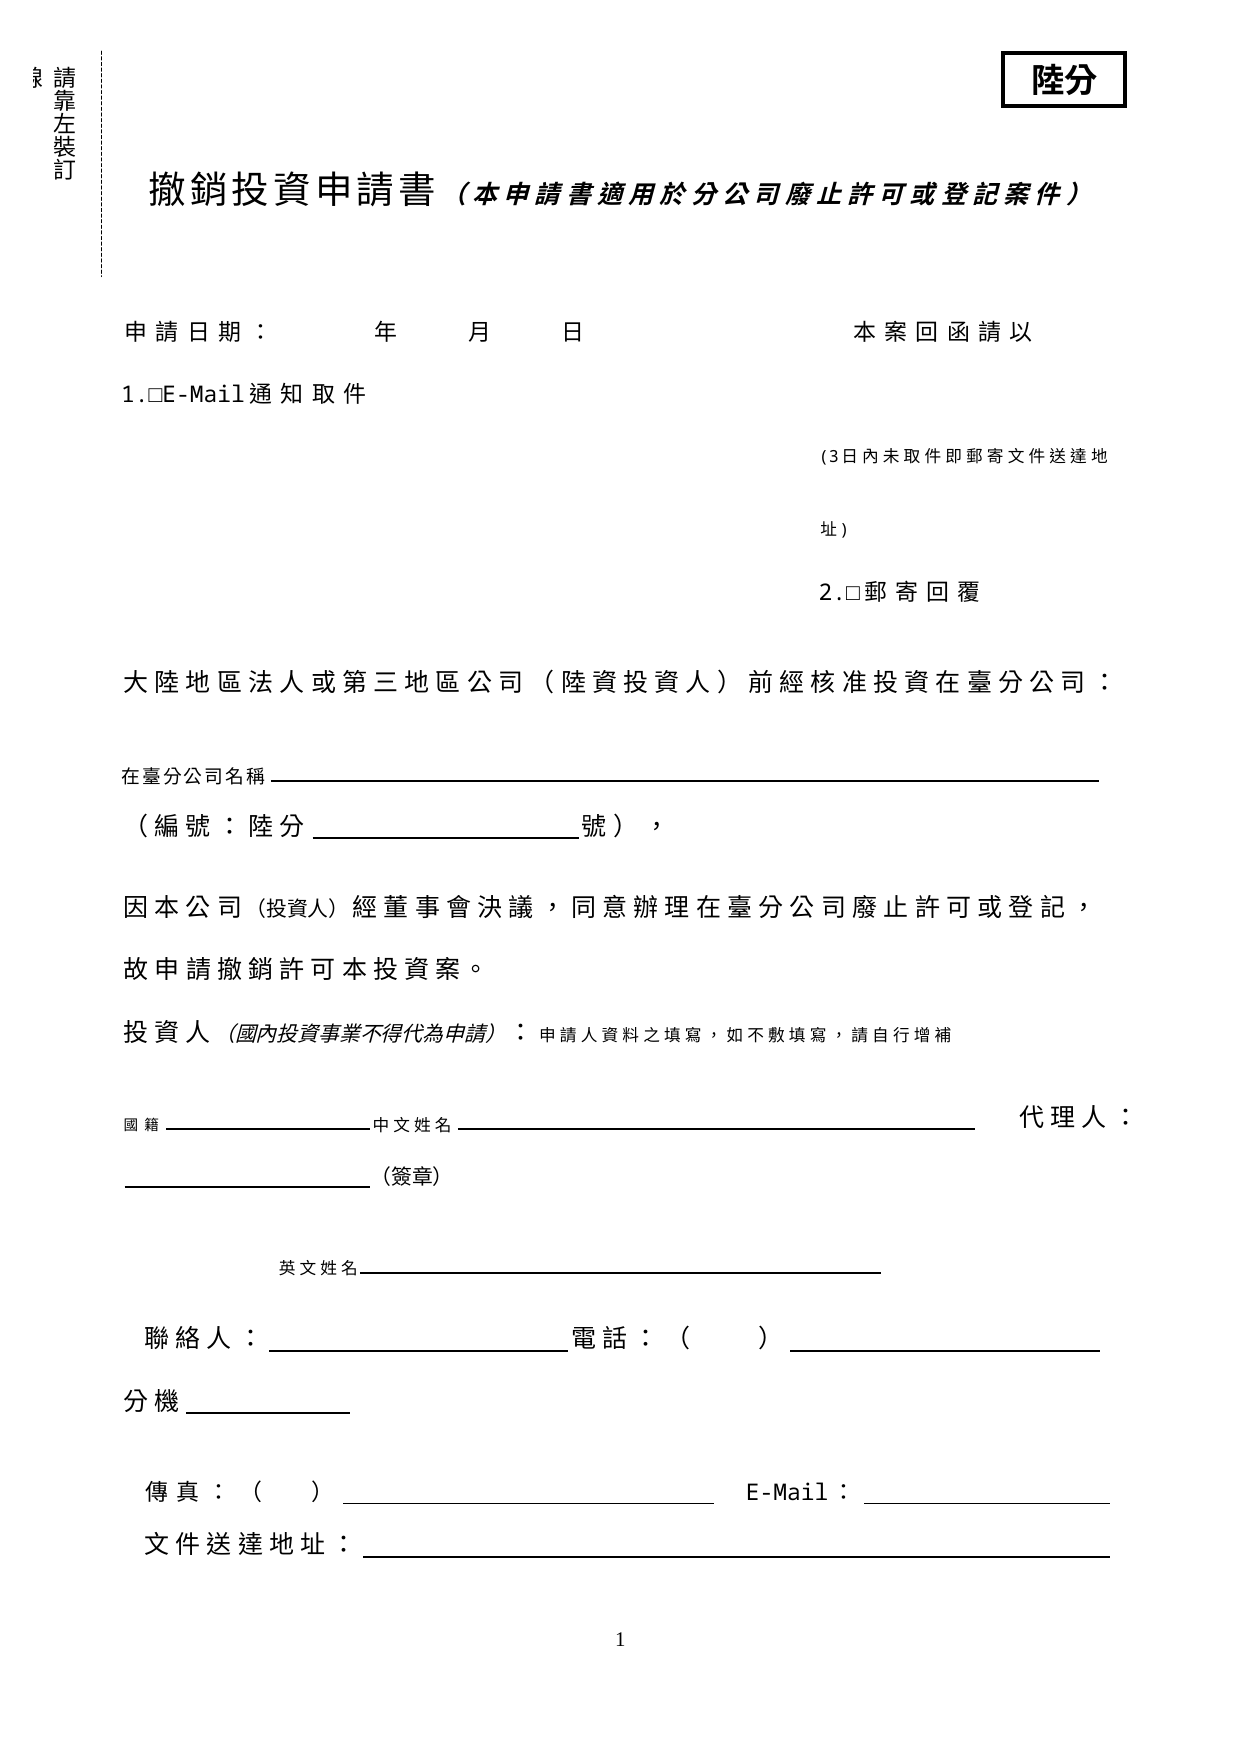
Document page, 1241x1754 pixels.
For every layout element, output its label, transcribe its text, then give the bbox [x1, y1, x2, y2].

text 撤銷投資申請書（本申請書適用於分公司廢止許可或登記案件） [120, 145, 1120, 208]
text 撤銷投資申請書（本申請書適用於分公司廢止許可或登記案件） [1005, 55, 1123, 104]
text 2.□郵寄回覆 [120, 539, 1120, 601]
text 英文姓名 [120, 1214, 1120, 1276]
text 文件送達地址： [120, 1501, 1120, 1564]
text (3日內未取件即郵寄文件送達地址) [814, 414, 1120, 539]
text 陸分F [1019, 62, 1108, 97]
text 請靠左裝訂 線 [34, 66, 81, 186]
text 在臺分公司名稱 （編號：陸分 號）， [120, 720, 1100, 845]
text 傳真：（ ） E-Mail： [120, 1439, 1120, 1501]
text 投資人（國內投資事業不得代為申請）：申請人資料之填寫，如不敷填寫，請自行增補 [120, 989, 1120, 1051]
text 申請日期： 年 月 日 本案回函請以 1.□E-Mail通知取件 [120, 289, 1120, 414]
text 聯絡人： 電話：（ ） 分機 [120, 1295, 1120, 1420]
text 因本公司（投資人）經董事會決議，同意辦理在臺分公司廢止許可或登記，故申請撤銷許可本投資案。 [120, 864, 1100, 989]
text 撤銷投資申請書（本申請書適用於分公司廢止許可或登記案件） [26, 51, 89, 201]
text 大陸地區法人或第三地區公司（陸資投資人）前經核准投資在臺分公司： [120, 639, 1100, 701]
text 國籍 中文姓名 代理人： （簽章） [120, 1070, 1120, 1195]
